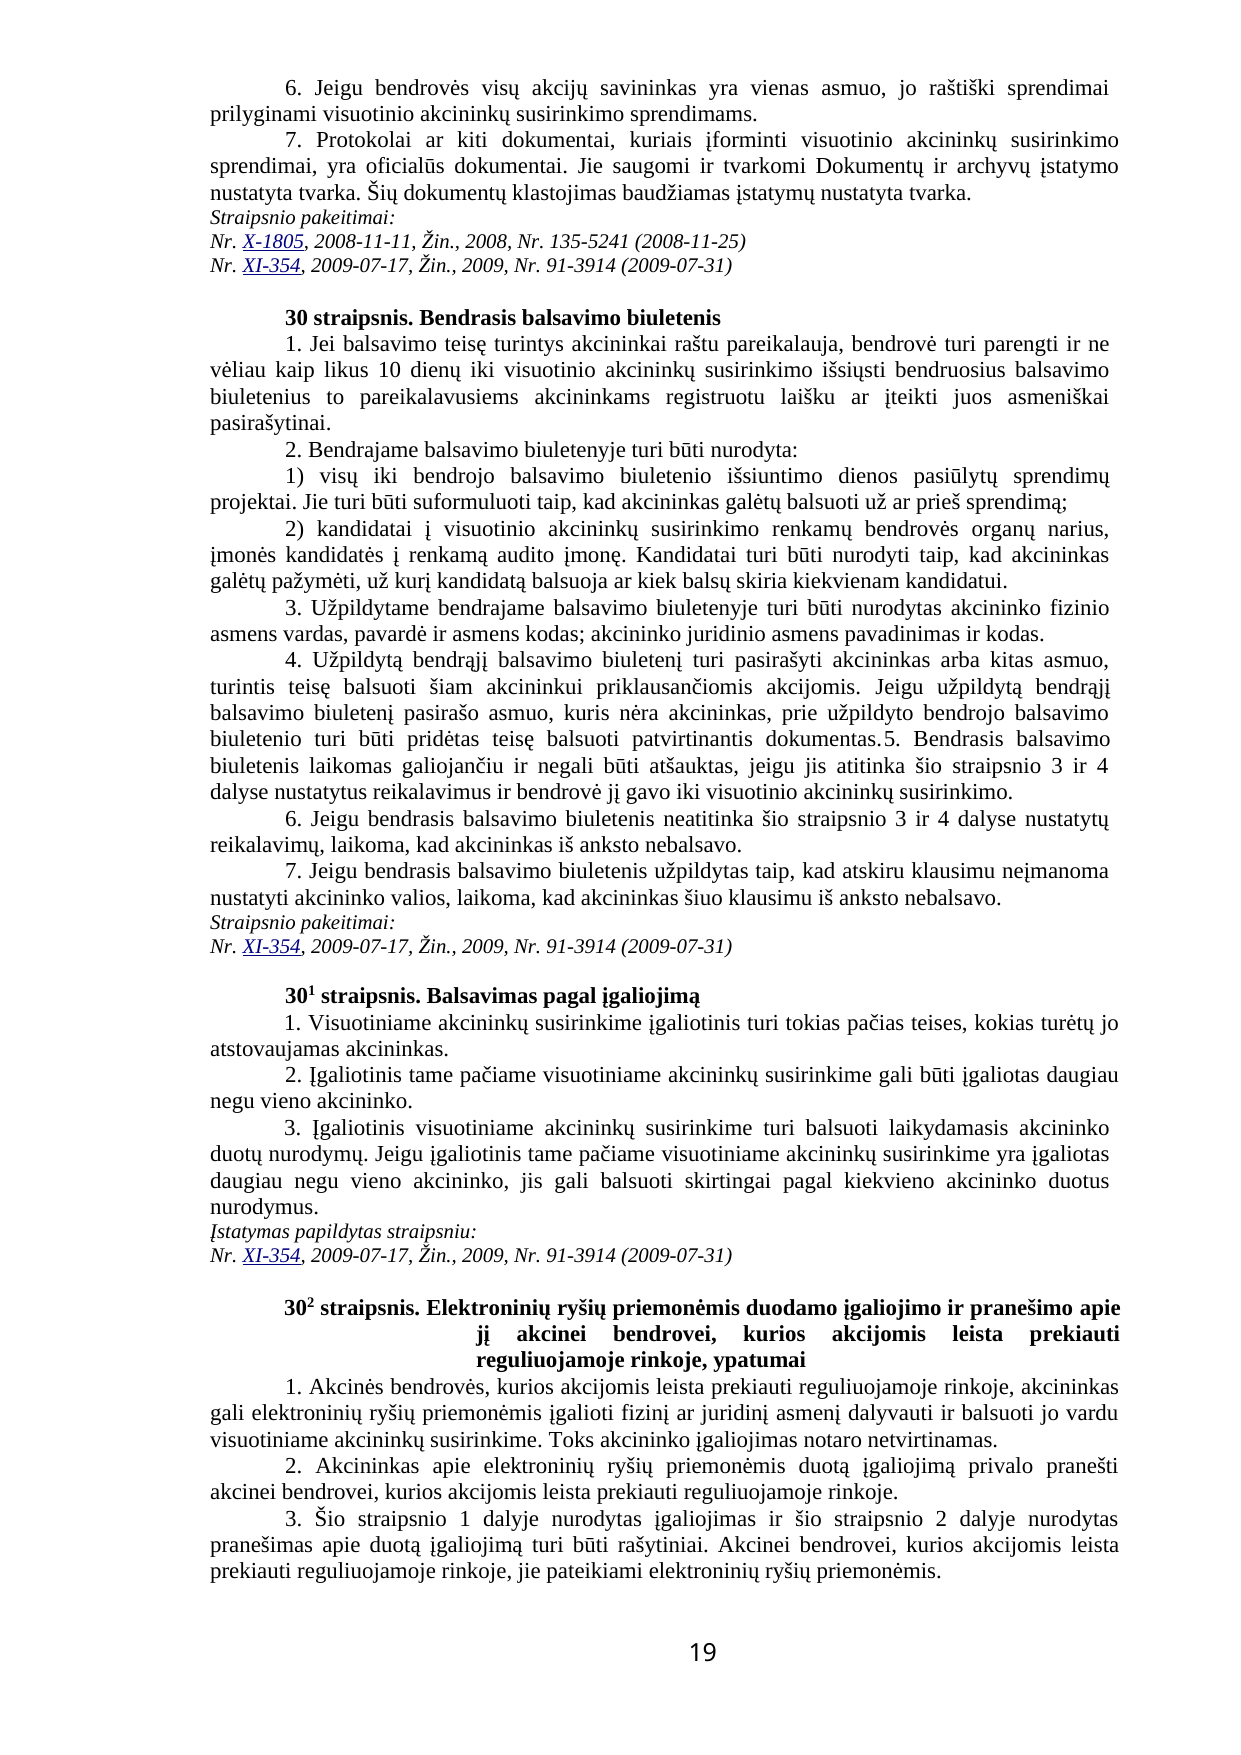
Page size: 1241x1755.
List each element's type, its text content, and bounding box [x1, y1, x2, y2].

text 1) visų iki bendrojo balsavimo biuletenio išsiuntimo dienos pasiūlytų sprendimų projektai. Jie turi būti suformuluoti taip, kad akcininkas galėtų balsuoti už ar prieš sprendimą; [210, 462, 1111, 515]
text 2. Akcininkas apie elektroninių ryšių priemonėmis duotą įgaliojimą privalo pranešti akcinei bendrovei, kurios akcijomis leista prekiauti reguliuojamoje rinkoje. [210, 1452, 1120, 1505]
text Straipsnio pakeitimai: [210, 910, 1120, 934]
text 2. Bendrajame balsavimo biuletenyje turi būti nurodyta: [210, 436, 1111, 462]
text 301 straipsnis. Balsavimas pagal įgaliojimą [210, 982, 1120, 1008]
text 1. Akcinės bendrovės, kurios akcijomis leista prekiauti reguliuojamoje rinkoje, akcininkas gali elektroninių ryšių priemonėmis įgalioti fizinį ar juridinį asmenį dalyvauti ir balsuoti jo vardu visuotiniame akcininkų susirinkime. Toks akcininko įgaliojimas notaro netvirtinamas. [210, 1373, 1120, 1452]
text 1. Visuotiniame akcininkų susirinkime įgaliotinis turi tokias pačias teises, kokias turėtų jo atstovaujamas akcininkas. [210, 1008, 1120, 1061]
text Nr. XI-354, 2009-07-17, Žin., 2009, Nr. 91-3914 (2009-07-31) [210, 1243, 1120, 1267]
text Įstatymas papildytas straipsniu: [210, 1219, 1120, 1243]
text 7. Jeigu bendrasis balsavimo biuletenis užpildytas taip, kad atskiru klausimu neįmanoma nustatyti akcininko valios, laikoma, kad akcininkas šiuo klausimu iš anksto nebalsavo. [210, 857, 1111, 910]
text Nr. XI-354, 2009-07-17, Žin., 2009, Nr. 91-3914 (2009-07-31) [210, 934, 1120, 958]
text 6. Jeigu bendrasis balsavimo biuletenis neatitinka šio straipsnio 3 ir 4 dalyse nustatytų reikalavimų, laikoma, kad akcininkas iš anksto nebalsavo. [210, 804, 1111, 857]
text 7. Protokolai ar kiti dokumentai, kuriais įforminti visuotinio akcininkų susirinkimo sprendimai, yra oficialūs dokumentai. Jie saugomi ir tvarkomi Dokumentų ir archyvų įstatymo nustatyta tvarka. Šių dokumentų klastojimas baudžiamas įstatymų nustatyta tvarka. [210, 126, 1120, 205]
text 3. Užpildytame bendrajame balsavimo biuletenyje turi būti nurodytas akcininko fizinio asmens vardas, pavardė ir asmens kodas; akcininko juridinio asmens pavadinimas ir kodas. [210, 594, 1111, 646]
text 30 straipsnis. Bendrasis balsavimo biuletenis [210, 304, 1111, 330]
text 6. Jeigu bendrovės visų akcijų savininkas yra vienas asmuo, jo raštiški sprendimai prilyginami visuotinio akcininkų susirinkimo sprendimams. [210, 73, 1111, 126]
text Nr. X-1805, 2008-11-11, Žin., 2008, Nr. 135-5241 (2008-11-25) [210, 229, 1120, 253]
text 2) kandidatai į visuotinio akcininkų susirinkimo renkamų bendrovės organų narius, įmonės kandidatės į renkamą audito įmonę. Kandidatai turi būti nurodyti taip, kad akcininkas galėtų pažymėti, už kurį kandidatą balsuoja ar kiek balsų skiria kiekvienam kandidatui. [210, 515, 1111, 594]
text Straipsnio pakeitimai: [210, 205, 1111, 229]
text 302 straipsnis. Elektroninių ryšių priemonėmis duodamo įgaliojimo ir pranešimo apie jį akcinei bendrovei, kurios akcijomis leista prekiauti reguliuojamoje rinkoje, ypatumai [284, 1294, 1120, 1373]
text 1. Jei balsavimo teisę turintys akcininkai raštu pareikalauja, bendrovė turi parengti ir ne vėliau kaip likus 10 dienų iki visuotinio akcininkų susirinkimo išsiųsti bendruosius balsavimo biuletenius to pareikalavusiems akcininkams registruotu laišku ar įteikti juos asmeniškai pasirašytinai. [210, 330, 1111, 436]
text 3. Šio straipsnio 1 dalyje nurodytas įgaliojimas ir šio straipsnio 2 dalyje nurodytas pranešimas apie duotą įgaliojimą turi būti rašytiniai. Akcinei bendrovei, kurios akcijomis leista prekiauti reguliuojamoje rinkoje, jie pateikiami elektroninių ryšių priemonėmis. [210, 1505, 1120, 1584]
text Nr. XI-354, 2009-07-17, Žin., 2009, Nr. 91-3914 (2009-07-31) [210, 253, 1120, 277]
text 3. Įgaliotinis visuotiniame akcininkų susirinkime turi balsuoti laikydamasis akcininko duotų nurodymų. Jeigu įgaliotinis tame pačiame visuotiniame akcininkų susirinkime yra įgaliotas daugiau negu vieno akcininko, jis gali balsuoti skirtingai pagal kiekvieno akcininko duotus nurodymus. [210, 1114, 1111, 1219]
text 4. Užpildytą bendrąjį balsavimo biuletenį turi pasirašyti akcininkas arba kitas asmuo, turintis teisę balsuoti šiam akcininkui priklausančiomis akcijomis. Jeigu užpildytą bendrąjį balsavimo biuletenį pasirašo asmuo, kuris nėra akcininkas, prie užpildyto bendrojo balsavimo biuletenio turi būti pridėtas teisę balsuoti patvirtinantis dokumentas.5. Bendrasis balsavimo biuletenis laikomas galiojančiu ir negali būti atšauktas, jeigu jis atitinka šio straipsnio 3 ir 4 dalyse nustatytus reikalavimus ir bendrovė jį gavo iki visuotinio akcininkų susirinkimo. [210, 646, 1111, 804]
text 2. Įgaliotinis tame pačiame visuotiniame akcininkų susirinkime gali būti įgaliotas daugiau negu vieno akcininko. [210, 1061, 1120, 1114]
